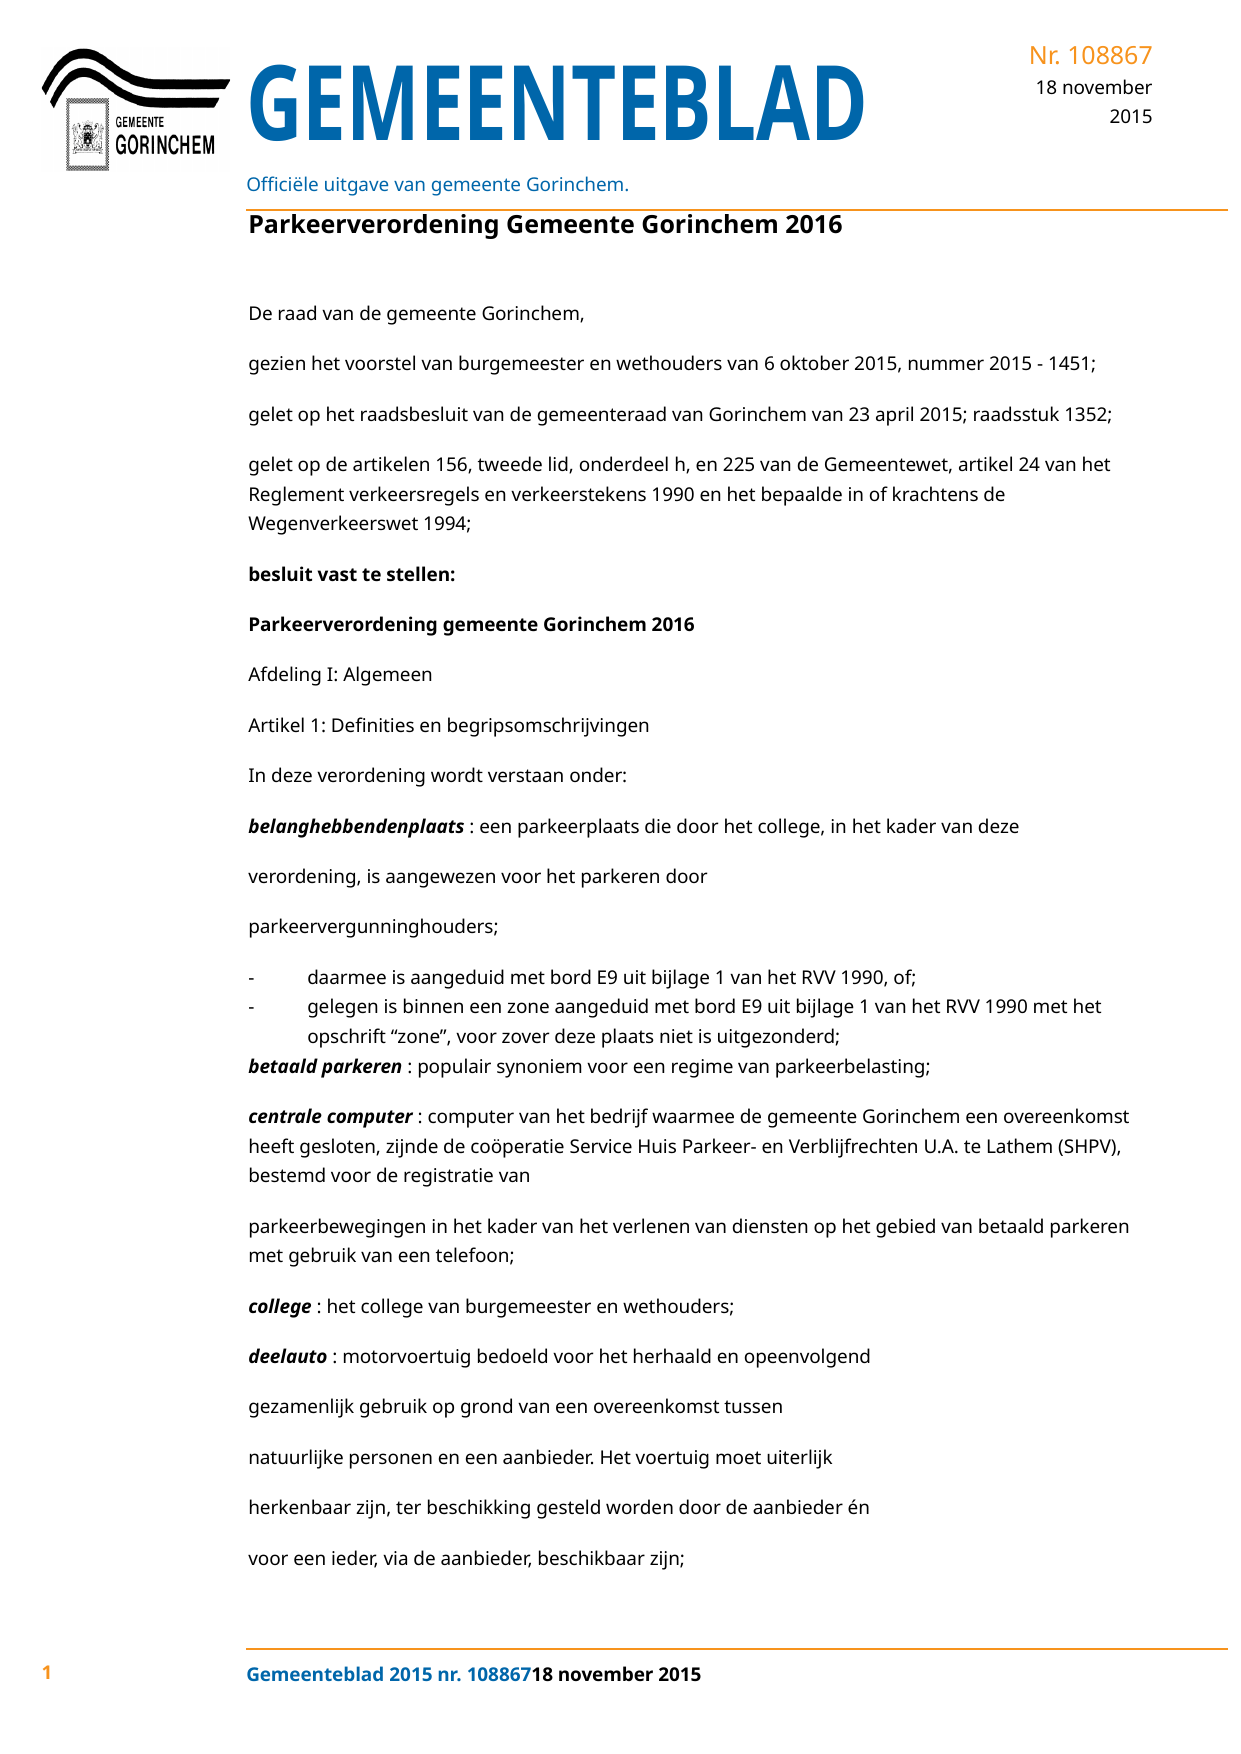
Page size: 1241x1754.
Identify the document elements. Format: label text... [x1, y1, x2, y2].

text De raad van de gemeente Gorinchem, [248, 300, 1152, 326]
text In deze verordening wordt verstaan onder: [248, 762, 1152, 788]
text gezien het voorstel van burgemeester en wethouders van 6 oktober 2015, nummer 2015 - 1451; [248, 350, 1152, 376]
text verordening, is aangewezen voor het parkeren door [248, 863, 1152, 889]
list gelegen is binnen een zone aangeduid met bord E9 uit bijlage 1 van het RVV 1990 met het opschrift “zone”, voor zover deze plaats niet is uitgezonderd; [248, 994, 1152, 1049]
text parkeervergunninghouders; [248, 914, 1152, 939]
text centrale computer : computer van het bedrijf waarmee de gemeente Gorinchem een overeenkomst heeft gesloten, zijnde de coöperatie Service Huis Parkeer- en Verblijfrechten U.A. te Lathem (SHPV), bestemd voor de registratie van [248, 1103, 1152, 1188]
picture [41, 47, 231, 172]
text gelet op het raadsbesluit van de gemeenteraad van Gorinchem van 23 april 2015; raadsstuk 1352; [248, 401, 1152, 426]
text college : het college van burgemeester en wethouders; [248, 1293, 1152, 1318]
list daarmee is aangeduid met bord E9 uit bijlage 1 van het RVV 1990, of; [248, 964, 1152, 990]
text deelauto : motorvoertuig bedoeld voor het herhaald en opeenvolgend [248, 1343, 1152, 1369]
text Parkeerverordening gemeente Gorinchem 2016 [248, 611, 1152, 637]
text betaald parkeren : populair synoniem voor een regime van parkeerbelasting; [248, 1053, 1152, 1078]
text Parkeerverordening Gemeente Gorinchem 2016 [248, 211, 1152, 241]
text voor een ieder, via de aanbieder, beschikbaar zijn; [248, 1545, 1152, 1571]
text herkenbaar zijn, ter beschikking gesteld worden door de aanbieder én [248, 1494, 1152, 1520]
text gezamenlijk gebruik op grond van een overeenkomst tussen [248, 1394, 1152, 1419]
text Artikel 1: Definities en begripsomschrijvingen [248, 712, 1152, 738]
text gelet op de artikelen 156, tweede lid, onderdeel h, en 225 van de Gemeentewet, artikel 24 van het Reglement verkeersregels en verkeerstekens 1990 en het bepaalde in of krachtens de Wegenverkeerswet 1994; [248, 451, 1152, 536]
text besluit vast te stellen: [248, 561, 1152, 586]
text Afdeling I: Algemeen [248, 662, 1152, 687]
text natuurlijke personen en een aanbieder. Het voertuig moet uiterlijk [248, 1444, 1152, 1470]
text belanghebbendenplaats : een parkeerplaats die door het college, in het kader van deze [248, 813, 1152, 838]
text parkeerbewegingen in het kader van het verlenen van diensten op het gebied van betaald parkeren met gebruik van een telefoon; [248, 1213, 1152, 1268]
